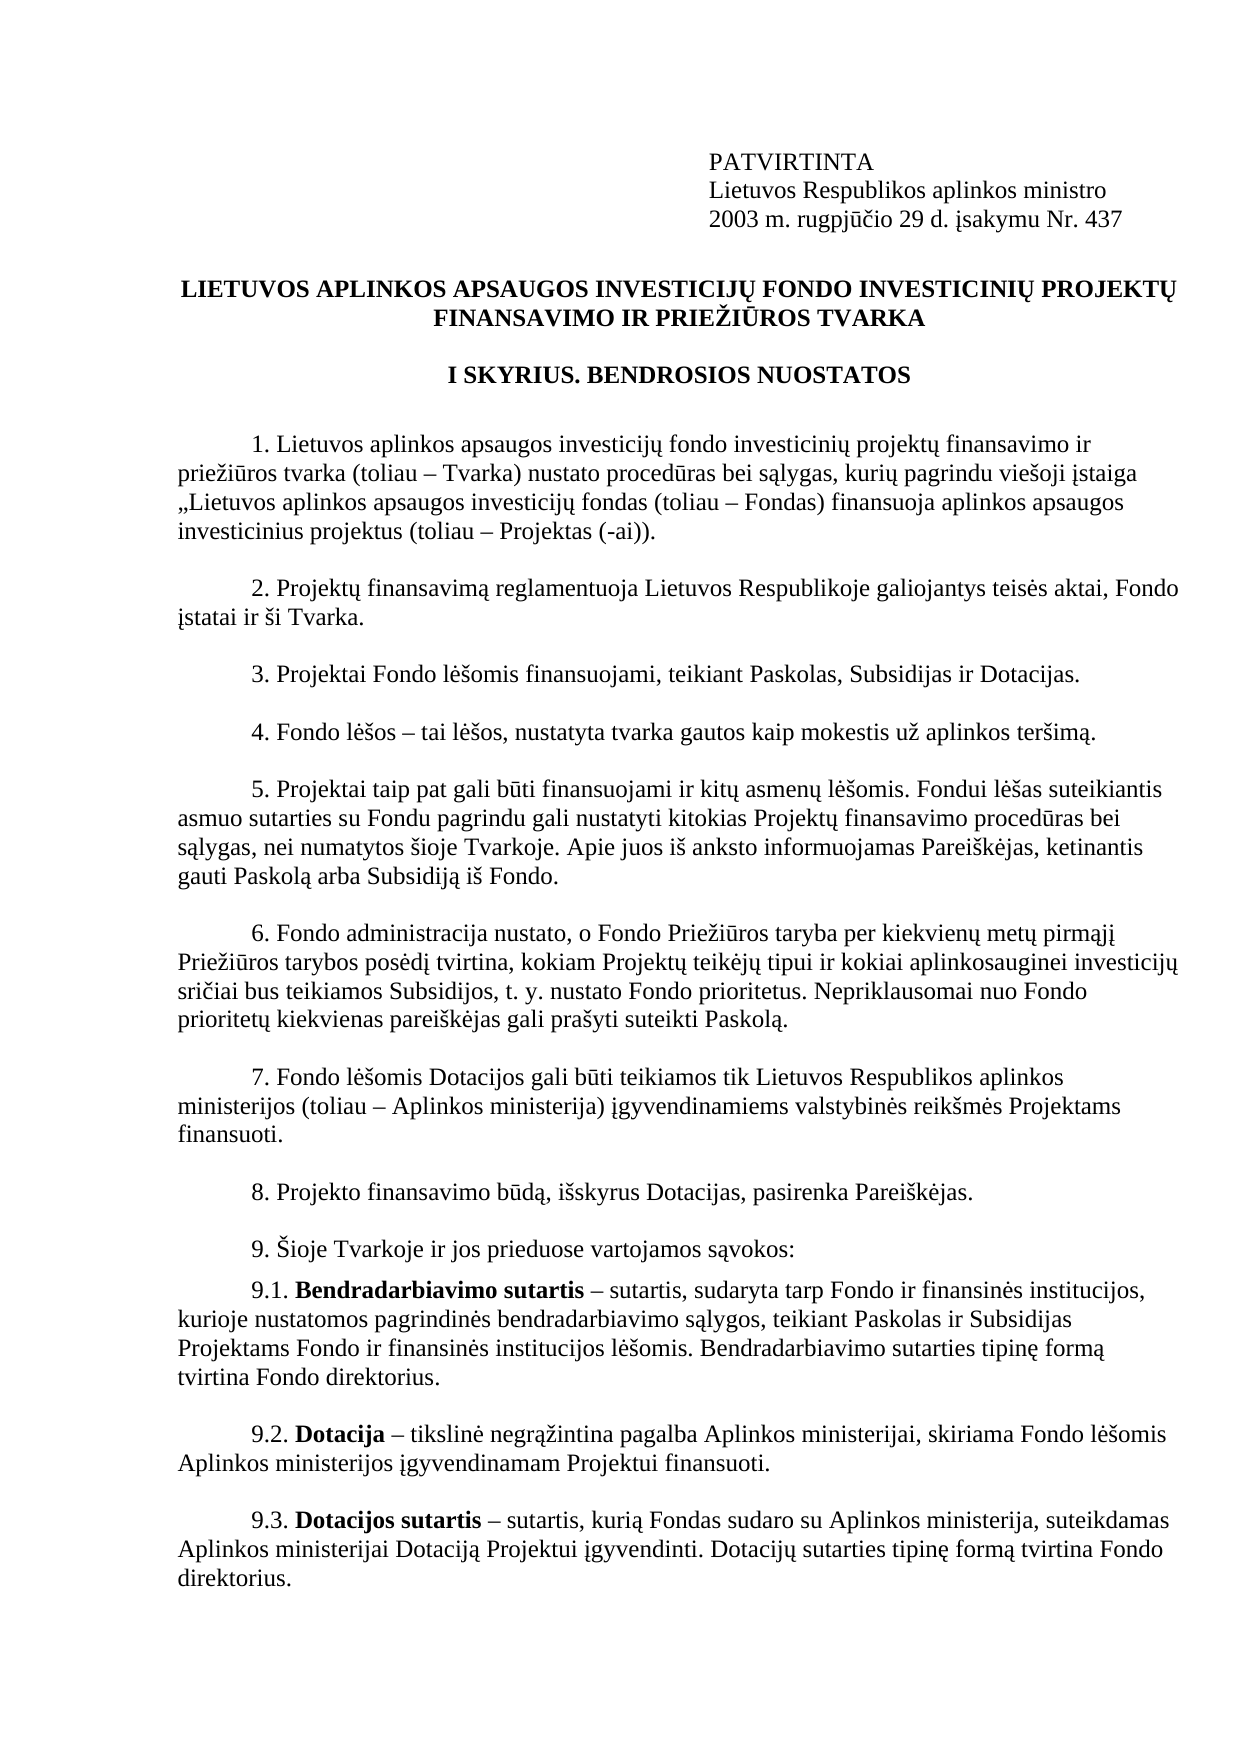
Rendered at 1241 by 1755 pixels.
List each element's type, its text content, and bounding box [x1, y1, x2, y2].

text 9.3. Dotacijos sutartis – sutartis, kurią Fondas sudaro su Aplinkos ministerija, suteikdamas Aplinkos ministerijai Dotaciją Projektui įgyvendinti. Dotacijų sutarties tipinę formą tvirtina Fondo direktorius. [177, 1505, 1181, 1592]
text I skyrius. BENDROSIOS NUOSTATOS [177, 360, 1181, 389]
text 7. Fondo lėšomis Dotacijos gali būti teikiamos tik Lietuvos Respublikos aplinkos ministerijos (toliau – Aplinkos ministerija) įgyvendinamiems valstybinės reikšmės Projektams finansuoti. [177, 1062, 1181, 1148]
text 9.2. Dotacija – tikslinė negrąžintina pagalba Aplinkos ministerijai, skiriama Fondo lėšomis Aplinkos ministerijos įgyvendinamam Projektui finansuoti. [177, 1419, 1181, 1477]
text 9.1. Bendradarbiavimo sutartis – sutartis, sudaryta tarp Fondo ir finansinės institucijos, kurioje nustatomos pagrindinės bendradarbiavimo sąlygos, teikiant Paskolas ir Subsidijas Projektams Fondo ir finansinės institucijos lėšomis. Bendradarbiavimo sutarties tipinę formą tvirtina Fondo direktorius. [177, 1275, 1181, 1390]
text 1. Lietuvos aplinkos apsaugos investicijų fondo investicinių projektų finansavimo ir priežiūros tvarka (toliau – Tvarka) nustato procedūras bei sąlygas, kurių pagrindu viešoji įstaiga „Lietuvos aplinkos apsaugos investicijų fondas (toliau – Fondas) finansuoja aplinkos apsaugos investicinius projektus (toliau – Projektas (-ai)). [177, 429, 1181, 544]
text 2. Projektų finansavimą reglamentuoja Lietuvos Respublikoje galiojantys teisės aktai, Fondo įstatai ir ši Tvarka. [177, 573, 1181, 631]
text 3. Projektai Fondo lėšomis finansuojami, teikiant Paskolas, Subsidijas ir Dotacijas. [177, 659, 1181, 688]
text 4. Fondo lėšos – tai lėšos, nustatyta tvarka gautos kaip mokestis už aplinkos teršimą. [177, 717, 1181, 746]
text 6. Fondo administracija nustato, o Fondo Priežiūros taryba per kiekvienų metų pirmąjį Priežiūros tarybos posėdį tvirtina, kokiam Projektų teikėjų tipui ir kokiai aplinkosauginei investicijų sričiai bus teikiamos Subsidijos, t. y. nustato Fondo prioritetus. Nepriklausomai nuo Fondo prioritetų kiekvienas pareiškėjas gali prašyti suteikti Paskolą. [177, 918, 1181, 1033]
text 8. Projekto finansavimo būdą, išskyrus Dotacijas, pasirenka Pareiškėjas. [177, 1177, 1181, 1206]
text Lietuvos Respublikos aplinkos ministro [177, 176, 1181, 204]
text 2003 m. rugpjūčio 29 d. įsakymu Nr. 437 [177, 204, 1181, 233]
text 9. Šioje Tvarkoje ir jos prieduose vartojamos sąvokos: [177, 1234, 1181, 1263]
text 5. Projektai taip pat gali būti finansuojami ir kitų asmenų lėšomis. Fondui lėšas suteikiantis asmuo sutarties su Fondu pagrindu gali nustatyti kitokias Projektų finansavimo procedūras bei sąlygas, nei numatytos šioje Tvarkoje. Apie juos iš anksto informuojamas Pareiškėjas, ketinantis gauti Paskolą arba Subsidiją iš Fondo. [177, 774, 1181, 889]
text LIETUVOS APLINKOS APSAUGOS INVESTICIJŲ FONDO INVESTICINIŲ PROJEKTŲ FINANSAVIMO IR PRIEŽIŪROS TVARKA [177, 274, 1181, 331]
text PATVIRTINTA [177, 147, 1181, 176]
